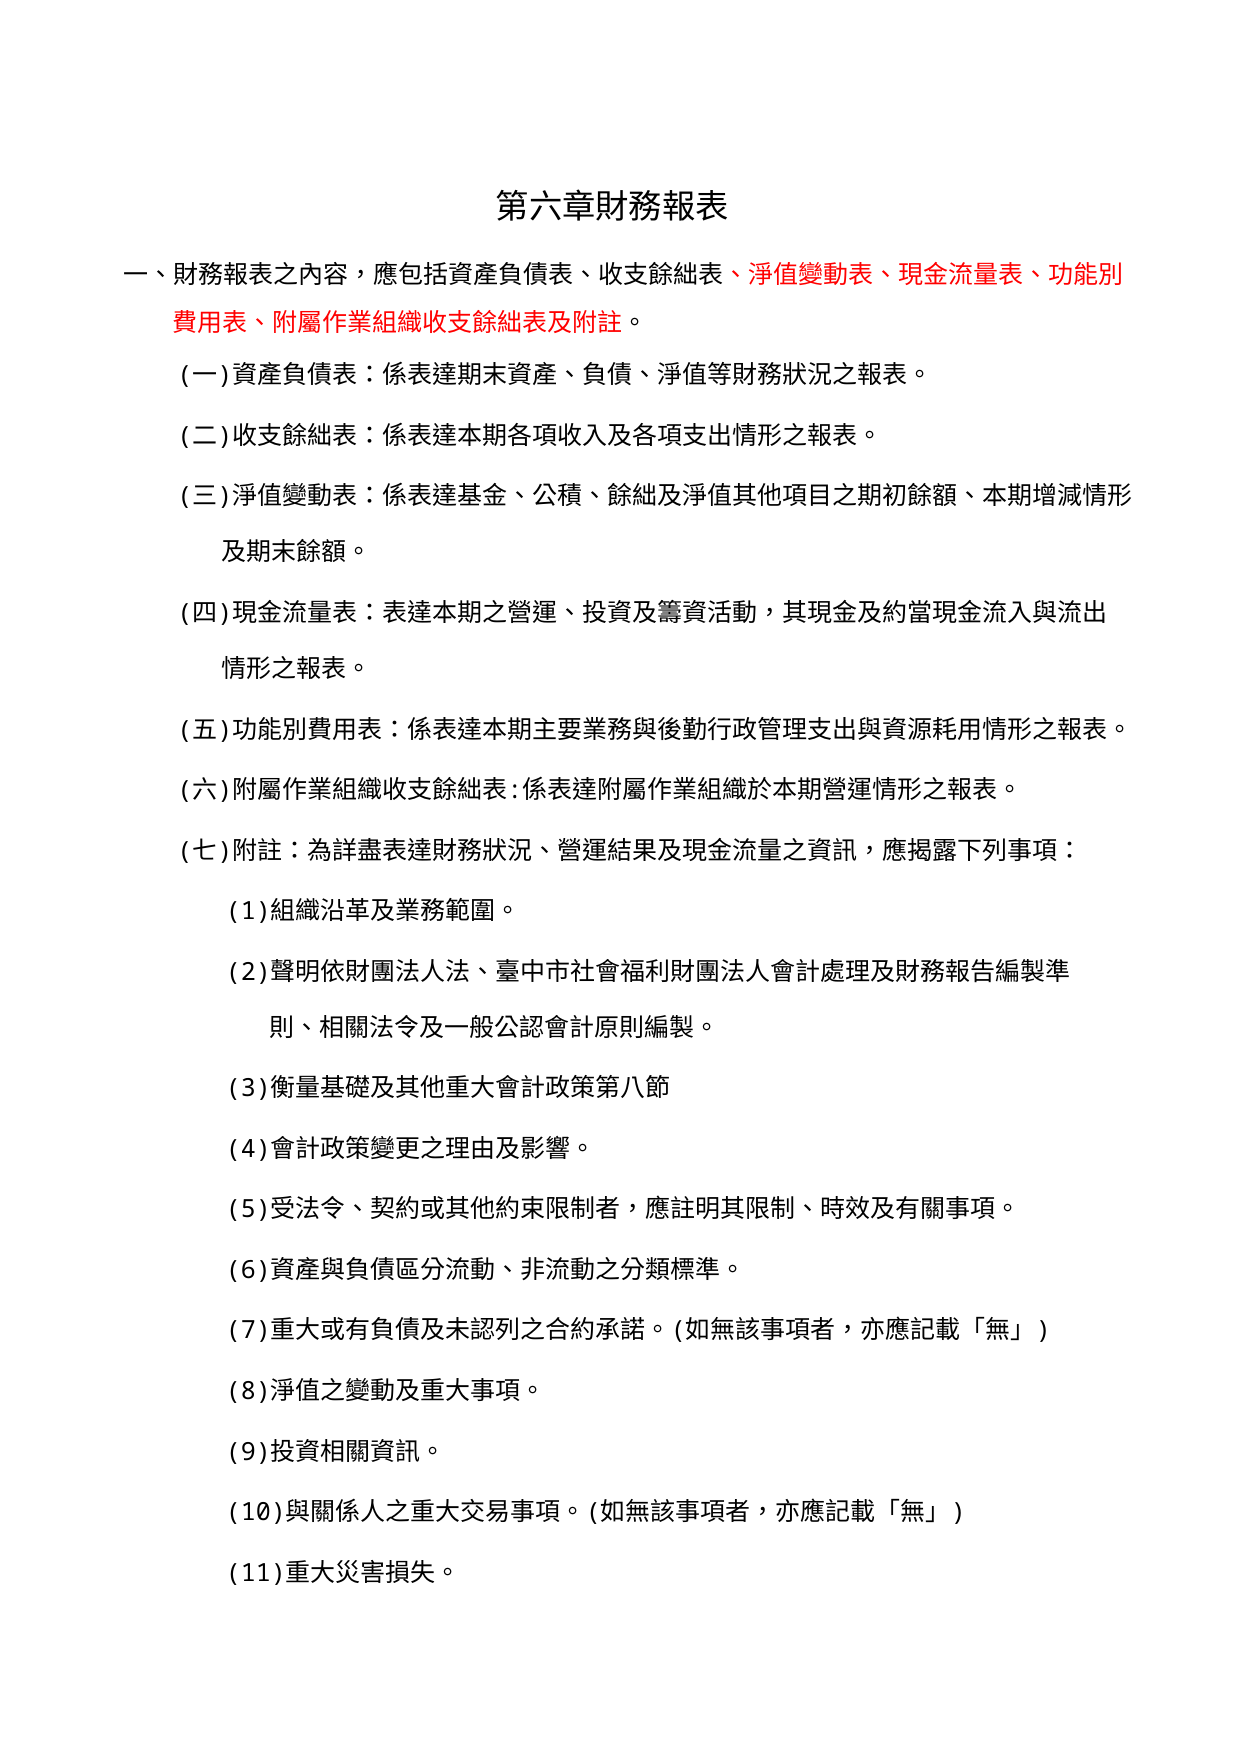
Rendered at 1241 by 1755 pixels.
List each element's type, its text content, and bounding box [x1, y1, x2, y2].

text 一、財務報表之內容，應包括資產負債表、收支餘絀表、淨值變動表、現金流量表、功能別費用表、附屬作業組織收支餘絀表及附註。 [124, 255, 1128, 339]
text (五)功能別費用表：係表達本期主要業務與後勤行政管理支出與資源耗用情形之報表。 [177, 709, 1118, 745]
text (1)組織沿革及業務範圍。 [226, 891, 1093, 927]
text (11)重大災害損失。 [226, 1552, 1093, 1588]
text (六)附屬作業組織收支餘絀表:係表達附屬作業組織於本期營運情形之報表。 [177, 769, 1118, 806]
text (8)淨值之變動及重大事項。 [226, 1370, 1093, 1407]
text (5)受法令、契約或其他約束限制者，應註明其限制、時效及有關事項。 [226, 1189, 1093, 1225]
text (7)重大或有負債及未認列之合約承諾。(如無該事項者，亦應記載「無」) [226, 1310, 1093, 1346]
text (4)會計政策變更之理由及影響。 [226, 1128, 1093, 1164]
text (6)資產與負債區分流動、非流動之分類標準。 [226, 1249, 1093, 1286]
text (四)現金流量表：表達本期之營運、投資及籌資活動，其現金及約當現金流入與流出情形之報表。 [177, 592, 1118, 685]
text (2)聲明依財團法人法、臺中市社會福利財團法人會計處理及財務報告編製準則、相關法令及一般公認會計原則編製。 [226, 951, 1093, 1043]
text (9)投資相關資訊。 [226, 1431, 1093, 1467]
subtitle 第六章財務報表 [112, 184, 1112, 227]
text (二)收支餘絀表：係表達本期各項收入及各項支出情形之報表。 [177, 415, 1118, 451]
text (三)淨值變動表：係表達基金、公積、餘絀及淨值其他項目之期初餘額、本期增減情形及期末餘額。 [177, 476, 1148, 568]
text (3)衡量基礎及其他重大會計政策第八節 [226, 1068, 1093, 1104]
text (一)資產負債表：係表達期末資產、負債、淨值等財務狀況之報表。 [177, 355, 1118, 391]
text (10)與關係人之重大交易事項。(如無該事項者，亦應記載「無」) [226, 1491, 1093, 1528]
text (七)附註：為詳盡表達財務狀況、營運結果及現金流量之資訊，應揭露下列事項： [177, 830, 1118, 866]
